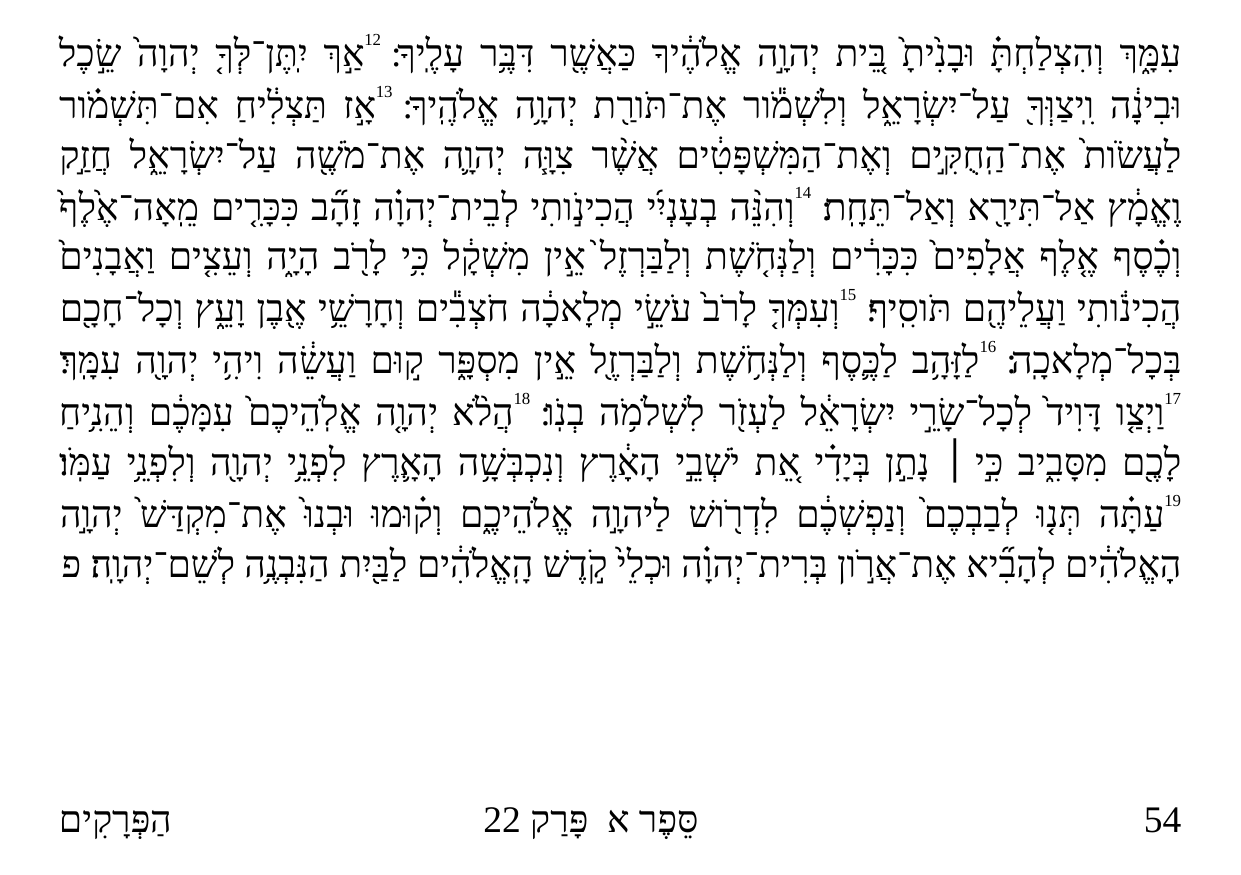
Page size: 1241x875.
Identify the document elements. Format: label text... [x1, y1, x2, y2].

text 5וַיֹּ֣אמֶר דָּוִ֗יד שְׁלֹמֹ֣ה בְנִי֮ נַ֣עַר וָרָךְ֒ וְהַבַּ֜יִת לִבְנֹ֣ות לַיהוָ֗ה לְהַגְדִּ֨יל ׀ לְמַ֜עְלָה לְשֵׁ֤ם וּלְתִפְאֶ֙רֶת֙ לְכָל־הָ֣אֲרָצֹ֔ות אָכִ֥ינָה נָּ֖א לֹ֑ו וַיָּ֧כֶן דָּוִ֛יד לָרֹ֖ב לִפְנֵ֥י מֹותֹֽו׃ 6וַיִּקְרָ֖א לִשְׁלֹמֹ֣ה בְנֹ֑ו וַיְצַוֵּ֙הוּ֙ לִבְנֹ֣ות בַּ֔יִת לַיהוָ֖ה אֱלֹהֵ֥י יִשְׂרָאֵֽל׃ ס 7וַיֹּ֥אמֶר דָּוִ֖יד לִשְׁלֹמֹ֑ה *בְּנֹו (בְּנִ֕י) אֲנִי֙ הָיָ֣ה עִם־לְבָבִ֔י לִבְנֹ֣ות בַּ֔יִת לְשֵׁ֖ם יְהוָ֥ה אֱלֹהָֽי׃ 8וַיְהִ֨י עָלַ֤י דְּבַר־יְהוָה֙ לֵאמֹ֔ר דָּ֤ם לָרֹב֙ שָׁפַ֔כְתָּ וּמִלְחָמֹ֥ות גְּדֹלֹ֖ות עָשִׂ֑יתָ לֹֽא־תִבְנֶ֥ה בַ֙יִת֙ לִשְׁמִ֔י כִּ֚י דָּמִ֣ים רַבִּ֔ים שָׁפַ֥כְתָּ אַ֖רְצָה לְפָנָֽי׃ 9הִנֵּה־בֵ֞ן נֹולָ֣ד לָ֗ךְ ה֤וּא יִהְיֶה֙ אִ֣ישׁ מְנוּחָ֔ה וַהֲנִחֹ֥ותִי לֹ֛ו מִכָּל־אֹויְבָ֖יו מִסָּבִ֑יב כִּ֤י שְׁלֹמֹה֙ יִהְיֶ֣ה שְׁמֹ֔ו וְשָׁלֹ֥ום וָשֶׁ֛קֶט אֶתֵּ֥ן עַל־יִשְׂרָאֵ֖ל בְּיָמָֽיו׃ 10הֽוּא־יִבְנֶ֥ה בַ֙יִת֙ לִשְׁמִ֔י וְהוּא֙ יִהְיֶה־לִּ֣י לְבֵ֔ן וַאֲנִי־לֹ֖ו לְאָ֑ב וַהֲכִ֨ינֹותִ֜י כִּסֵּ֧א מַלְכוּתֹ֛ו עַל־יִשְׂרָאֵ֖ל עַד־עֹולָֽם׃ 11עַתָּ֣ה בְנִ֔י יְהִ֥י יְהוָ֖ה עִמָּ֑ךְ וְהִצְלַחְתָּ֗ וּבָנִ֙יתָ֙ בֵּ֚ית יְהוָ֣ה אֱלֹהֶ֔יךָ כַּאֲשֶׁ֖ר דִּבֶּ֥ר עָלֶֽיךָ׃ 12אַ֣ךְ יִֽתֶּן־לְּךָ֤ יְהוָה֙ שֵׂ֣כֶל וּבִינָ֔ה וִֽיצַוְּךָ֖ עַל־יִשְׂרָאֵ֑ל וְלִשְׁמֹ֕ור אֶת־תֹּורַ֖ת יְהוָ֥ה אֱלֹהֶֽיךָ׃ 13אָ֣ז תַּצְלִ֔יחַ אִם־תִּשְׁמֹ֗ור לַעֲשֹׂות֙ אֶת־הַֽחֻקִּ֣ים וְאֶת־הַמִּשְׁפָּטִ֔ים אֲשֶׁ֨ר צִוָּ֧ה יְהוָ֛ה אֶת־מֹשֶׁ֖ה עַל־יִשְׂרָאֵ֑ל חֲזַ֣ק וֶאֱמָ֔ץ אַל־תִּירָ֖א וְאַל־תֵּחָֽת׃ 14וְהִנֵּ֨ה בְעָנְיִ֜י הֲכִינֹ֣ותִי לְבֵית־יְהוָ֗ה זָהָ֞ב כִּכָּרִ֤ים מֵֽאָה־אֶ֙לֶף֙ וְכֶ֗סֶף אֶ֤לֶף אֲלָפִים֙ כִּכָּרִ֔ים וְלַנְּחֹ֤שֶׁת וְלַבַּרְזֶל֙ אֵ֣ין מִשְׁקָ֔ל כִּ֥י לָרֹ֖ב הָיָ֑ה וְעֵצִ֤ים וַאֲבָנִים֙ הֲכִינֹ֔ותִי וַעֲלֵיהֶ֖ם תֹּוסִֽיף׃ 15וְעִמְּךָ֤ לָרֹב֙ עֹשֵׂ֣י מְלָאכָ֔ה חֹצְבִ֕ים וְחָרָשֵׁ֥י אֶ֖בֶן וָעֵ֑ץ וְכָל־חָכָ֖ם בְּכָל־מְלָאכָֽה׃ 16לַזָּהָ֥ב לַכֶּ֛סֶף וְלַנְּחֹ֥שֶׁת וְלַבַּרְזֶ֖ל אֵ֣ין מִסְפָּ֑ר ק֣וּם וַעֲשֵׂ֔ה וִיהִ֥י יְהוָ֖ה עִמָּֽךְ׃ 17וַיְצַ֤ו דָּוִיד֙ לְכָל־שָׂרֵ֣י יִשְׂרָאֵ֔ל לַעְזֹ֖ר לִשְׁלֹמֹ֥ה בְנֹֽו׃ 18הֲלֹ֨א יְהוָ֤ה אֱלֹֽהֵיכֶם֙ עִמָּכֶ֔ם וְהֵנִ֥יחַ לָכֶ֖ם מִסָּבִ֑יב כִּ֣י ׀ נָתַ֣ן בְּיָדִ֗י אֵ֚ת יֹשְׁבֵ֣י הָאָ֔רֶץ וְנִכְבְּשָׁ֥ה הָאָ֛רֶץ לִפְנֵ֥י יְהוָ֖ה וְלִפְנֵ֥י עַמֹּֽו׃ 19עַתָּ֗ה תְּנ֤וּ לְבַבְכֶם֙ וְנַפְשְׁכֶ֔ם לִדְרֹ֖ושׁ לַיהוָ֣ה אֱלֹהֵיכֶ֑ם וְק֗וּמוּ וּבְנוּ֙ אֶת־מִקְדַּשׁ֙ יְהוָ֣ה הֽ͏ָאֱלֹהִ֔ים לְהָבִ֞יא אֶת־אֲרֹ֣ון בְּרִית־יְהוָ֗ה וּכְלֵי֙ קֹ֣דֶשׁ הָֽאֱלֹהִ֔ים לַבַּ֖יִת הַנִּבְנֶ֥ה לְשֵׁם־יְהוָֽה׃ פ [59, 29, 1181, 585]
